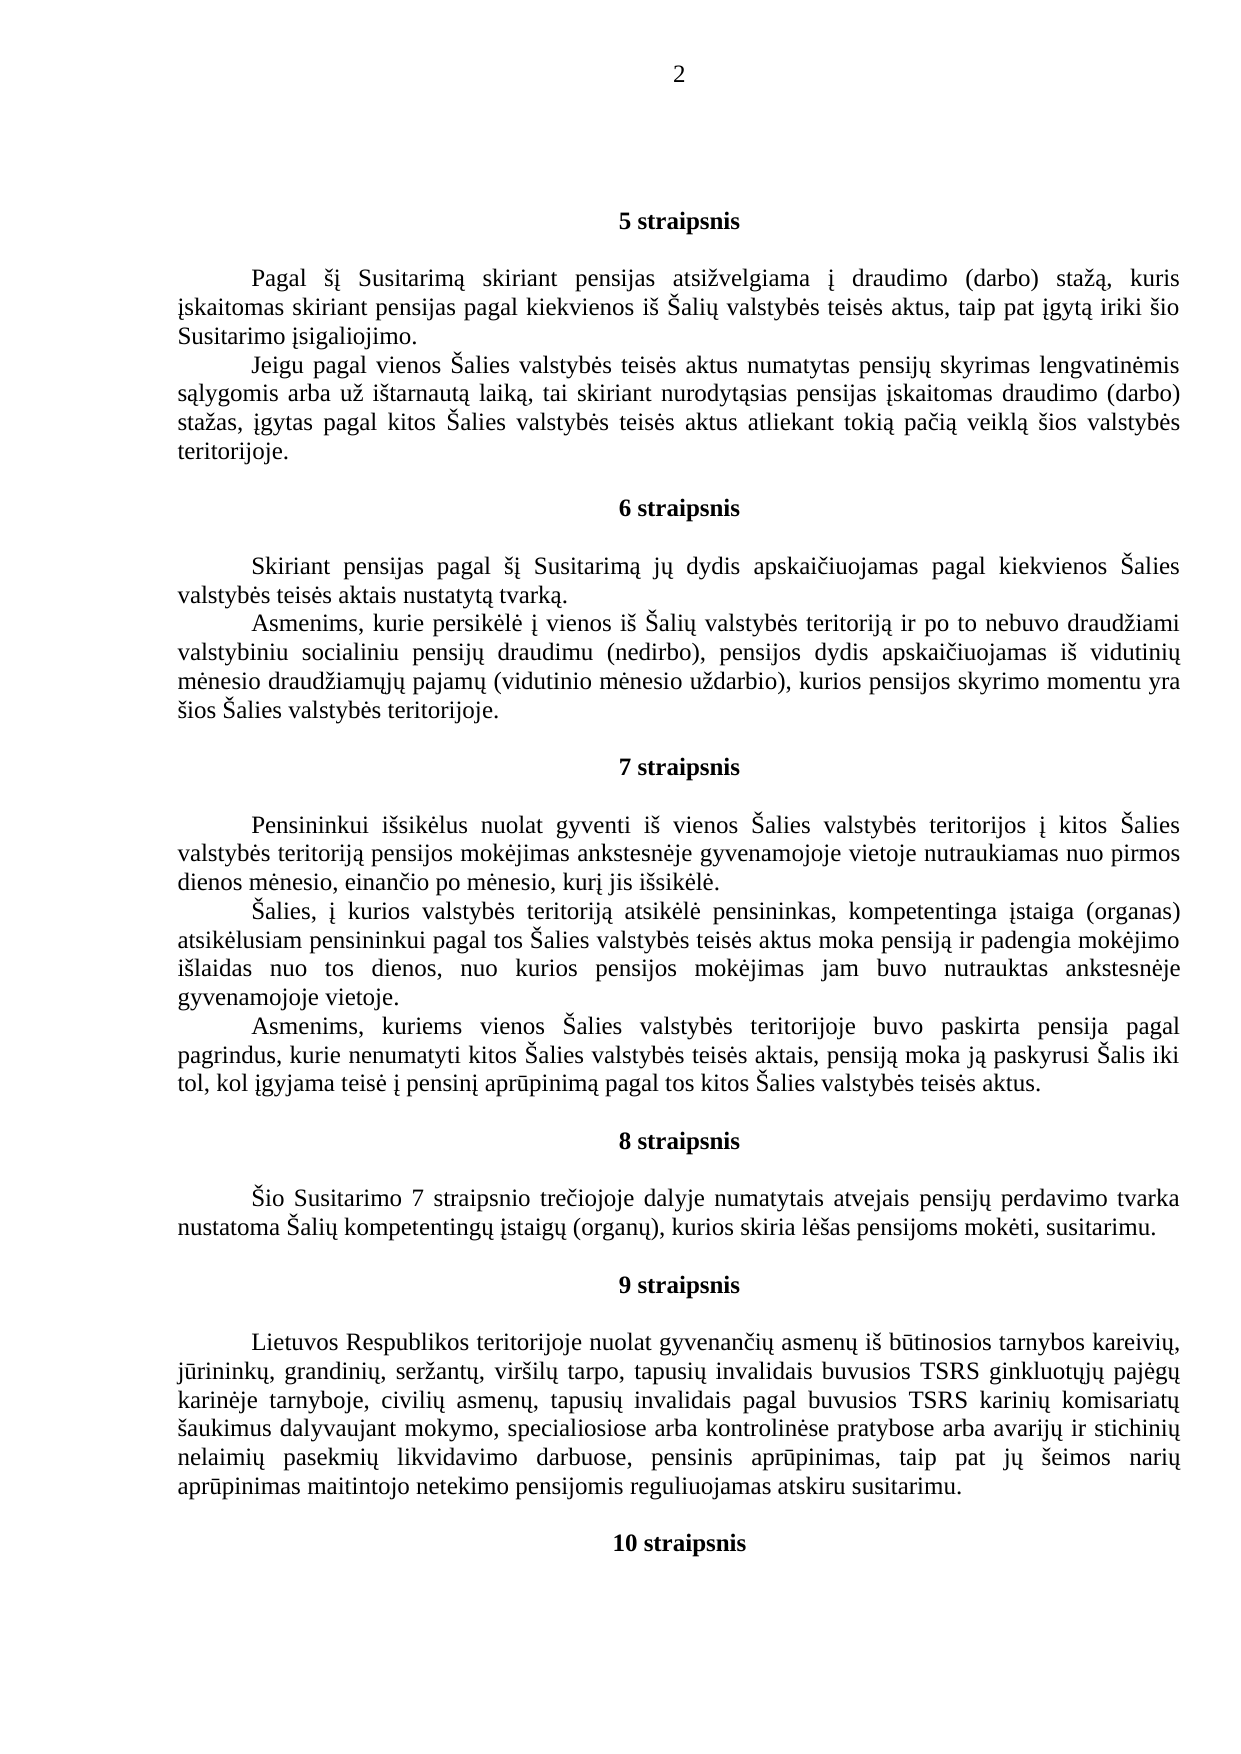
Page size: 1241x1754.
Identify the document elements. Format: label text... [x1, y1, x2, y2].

text Lietuvos Respublikos teritorijoje nuolat gyvenančių asmenų iš būtinosios tarnybos kareivių, jūrininkų, grandinių, seržantų, viršilų tarpo, tapusių invalidais buvusios TSRS ginkluotųjų pajėgų karinėje tarnyboje, civilių asmenų, tapusių invalidais pagal buvusios TSRS karinių komisariatų šaukimus dalyvaujant mokymo, specialiosiose arba kontrolinėse pratybose arba avarijų ir stichinių nelaimių pasekmių likvidavimo darbuose, pensinis aprūpinimas, taip pat jų šeimos narių aprūpinimas maitintojo netekimo pensijomis reguliuojamas atskiru susitarimu. [177, 1327, 1181, 1500]
text Šalies, į kurios valstybės teritoriją atsikėlė pensininkas, kompetentinga įstaiga (organas) atsikėlusiam pensininkui pagal tos Šalies valstybės teisės aktus moka pensiją ir padengia mokėjimo išlaidas nuo tos dienos, nuo kurios pensijos mokėjimas jam buvo nutrauktas ankstesnėje gyvenamojoje vietoje. [177, 896, 1181, 1011]
text Asmenims, kurie persikėlė į vienos iš Šalių valstybės teritoriją ir po to nebuvo draudžiami valstybiniu socialiniu pensijų draudimu (nedirbo), pensijos dydis apskaičiuojamas iš vidutinių mėnesio draudžiamųjų pajamų (vidutinio mėnesio uždarbio), kurios pensijos skyrimo momentu yra šios Šalies valstybės teritorijoje. [177, 608, 1181, 723]
text 6 straipsnis [177, 493, 1181, 522]
text 10 straipsnis [177, 1528, 1181, 1557]
text 7 straipsnis [177, 752, 1181, 781]
text Šio Susitarimo 7 straipsnio trečiojoje dalyje numatytais atvejais pensijų perdavimo tvarka nustatoma Šalių kompetentingų įstaigų (organų), kurios skiria lėšas pensijoms mokėti, susitarimu. [177, 1183, 1181, 1241]
text 8 straipsnis [177, 1126, 1181, 1155]
text Asmenims, kuriems vienos Šalies valstybės teritorijoje buvo paskirta pensija pagal pagrindus, kurie nenumatyti kitos Šalies valstybės teisės aktais, pensiją moka ją paskyrusi Šalis iki tol, kol įgyjama teisė į pensinį aprūpinimą pagal tos kitos Šalies valstybės teisės aktus. [177, 1011, 1181, 1097]
text Pagal šį Susitarimą skiriant pensijas atsižvelgiama į draudimo (darbo) stažą, kuris įskaitomas skiriant pensijas pagal kiekvienos iš Šalių valstybės teisės aktus, taip pat įgytą iriki šio Susitarimo įsigaliojimo. [177, 263, 1181, 350]
text 5 straipsnis [177, 206, 1181, 235]
text Pensininkui išsikėlus nuolat gyventi iš vienos Šalies valstybės teritorijos į kitos Šalies valstybės teritoriją pensijos mokėjimas ankstesnėje gyvenamojoje vietoje nutraukiamas nuo pirmos dienos mėnesio, einančio po mėnesio, kurį jis išsikėlė. [177, 810, 1181, 896]
text Jeigu pagal vienos Šalies valstybės teisės aktus numatytas pensijų skyrimas lengvatinėmis sąlygomis arba už ištarnautą laiką, tai skiriant nurodytąsias pensijas įskaitomas draudimo (darbo) stažas, įgytas pagal kitos Šalies valstybės teisės aktus atliekant tokią pačią veiklą šios valstybės teritorijoje. [177, 350, 1181, 465]
text 9 straipsnis [177, 1270, 1181, 1298]
text Skiriant pensijas pagal šį Susitarimą jų dydis apskaičiuojamas pagal kiekvienos Šalies valstybės teisės aktais nustatytą tvarką. [177, 551, 1181, 608]
